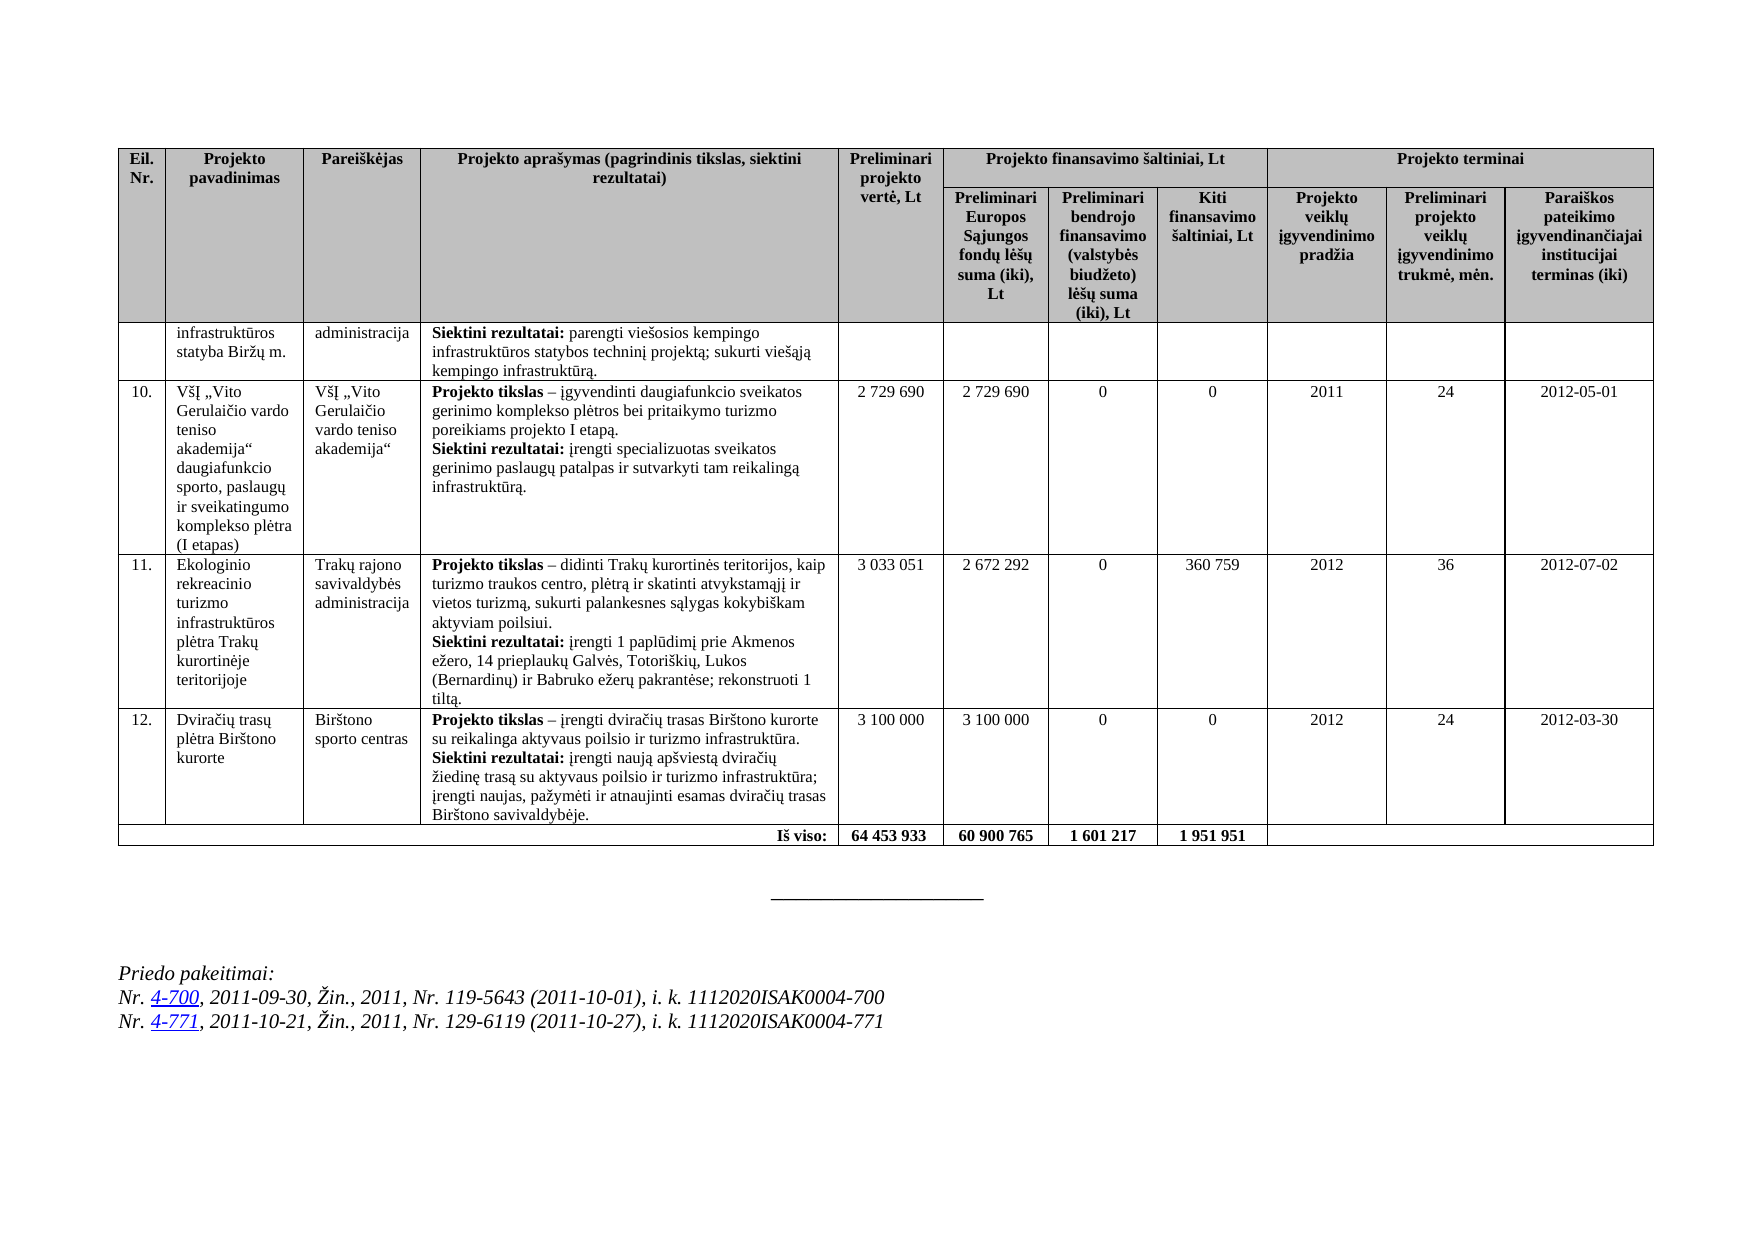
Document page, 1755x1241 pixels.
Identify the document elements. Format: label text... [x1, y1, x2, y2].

table_cell 10. [119, 381, 165, 554]
table_header Projekto terminai [1268, 149, 1653, 187]
table_cell 0 [1158, 709, 1267, 824]
table_header Eil. Nr. [119, 149, 165, 322]
table_header Pareiškėjas [304, 149, 420, 322]
table_cell 36 [1387, 555, 1504, 708]
table_cell [304, 825, 421, 844]
table_cell 60 900 765 [944, 825, 1048, 844]
table_cell 3 100 000 [944, 709, 1048, 824]
table_cell Siektini rezultatai: parengti viešosios kempingo infrastruktūros statybos techninį projektą; sukurti viešąją kempingo infrastruktūrą. [421, 323, 838, 380]
table_cell 2 672 292 [944, 555, 1048, 708]
text _________________ [118, 874, 1636, 903]
table_cell Birštono sporto centras [304, 709, 420, 824]
table_header Preliminari projekto vertė, Lt [839, 149, 943, 322]
table_cell 2011 [1268, 381, 1386, 554]
table_cell Preliminari projekto veiklų įgyvendinimo trukmė, mėn. [1387, 188, 1504, 322]
table_cell 2 729 690 [944, 381, 1048, 554]
table_cell Paraiškos pateikimo įgyvendinančiajai institucijai terminas (iki) [1506, 188, 1653, 322]
table_cell [1268, 323, 1386, 380]
table_cell VšĮ „Vito Gerulaičio vardo teniso akademija“ [304, 381, 420, 554]
table_cell Dviračių trasų plėtra Birštono kurorte [166, 709, 303, 824]
table_cell Preliminari bendrojo finansavimo (valstybės biudžeto) lėšų suma (iki), Lt [1049, 188, 1157, 322]
table_cell Projekto tikslas – didinti Trakų kurortinės teritorijos, kaip turizmo traukos centro, plėtrą ir skatinti atvykstamąjį ir vietos turizmą, sukurti palankesnes sąlygas kokybiškam aktyviam poilsiui. Siektini rezultatai: įrengti 1 paplūdimį prie Akmenos ežero, 14 prieplaukų Galvės, Totoriškių, Lukos (Bernardinų) ir Babruko ežerų pakrantėse; rekonstruoti 1 tiltą. [421, 555, 838, 708]
table_cell 3 100 000 [839, 709, 943, 824]
table_cell [1505, 825, 1653, 844]
table_cell 3 033 051 [839, 555, 943, 708]
table_cell Trakų rajono savivaldybės administracija [304, 555, 420, 708]
table_cell 0 [1049, 381, 1157, 554]
table_cell [1386, 825, 1505, 844]
table_header Projekto pavadinimas [166, 149, 303, 322]
table_cell 2012 [1268, 709, 1386, 824]
table_cell 0 [1158, 381, 1267, 554]
table_cell 12. [119, 709, 165, 824]
table_cell Projekto tikslas – įrengti dviračių trasas Birštono kurorte su reikalinga aktyvaus poilsio ir turizmo infrastruktūra. Siektini rezultatai: įrengti naują apšviestą dviračių žiedinę trasą su aktyvaus poilsio ir turizmo infrastruktūra; įrengti naujas, pažymėti ir atnaujinti esamas dviračių trasas Birštono savivaldybėje. [421, 709, 838, 824]
table_cell 2 729 690 [839, 381, 943, 554]
text Nr. 4-771, 2011-10-21, Žin., 2011, Nr. 129-6119 (2011-10-27), i. k. 1112020ISAK0004-771 [118, 1009, 1636, 1033]
table_cell Kiti finansavimo šaltiniai, Lt [1158, 188, 1267, 322]
table_header Projekto aprašymas (pagrindinis tikslas, siektini rezultatai) [421, 149, 838, 322]
table_cell [944, 323, 1048, 380]
table_cell [1387, 323, 1504, 380]
table_cell VšĮ „Vito Gerulaičio vardo teniso akademija“ daugiafunkcio sporto, paslaugų ir sveikatingumo komplekso plėtra (I etapas) [166, 381, 303, 554]
table_cell [165, 825, 304, 844]
table_cell 1 951 951 [1158, 825, 1267, 844]
table_cell 2012 [1268, 555, 1386, 708]
table_cell 2012-05-01 [1506, 381, 1653, 554]
table_cell [119, 323, 165, 380]
table_cell Projekto veiklų įgyvendinimo pradžia [1268, 188, 1386, 322]
table_cell 11. [119, 555, 165, 708]
table_cell 2012-07-02 [1506, 555, 1653, 708]
table_cell 24 [1387, 709, 1504, 824]
table_cell 360 759 [1158, 555, 1267, 708]
table_cell Projekto tikslas – įgyvendinti daugiafunkcio sveikatos gerinimo komplekso plėtros bei pritaikymo turizmo poreikiams projekto I etapą. Siektini rezultatai: įrengti specializuotas sveikatos gerinimo paslaugų patalpas ir sutvarkyti tam reikalingą infrastruktūrą. [421, 381, 838, 554]
table_cell Iš viso: [421, 825, 838, 844]
table_cell [119, 825, 165, 844]
text Nr. 4-700, 2011-09-30, Žin., 2011, Nr. 119-5643 (2011-10-01), i. k. 1112020ISAK0004-700 [118, 985, 1636, 1009]
table_cell 64 453 933 [839, 825, 943, 844]
table_cell [1158, 323, 1267, 380]
table_cell [839, 323, 943, 380]
table_cell 1 601 217 [1049, 825, 1157, 844]
table_cell 24 [1387, 381, 1504, 554]
table_cell [1268, 825, 1386, 844]
table_header Projekto finansavimo šaltiniai, Lt [944, 149, 1267, 187]
table_cell 0 [1049, 555, 1157, 708]
table_cell Ekologinio rekreacinio turizmo infrastruktūros plėtra Trakų kurortinėje teritorijoje [166, 555, 303, 708]
table_cell 2012-03-30 [1506, 709, 1653, 824]
text Priedo pakeitimai: [118, 961, 1636, 985]
table_cell 0 [1049, 709, 1157, 824]
table_cell [1049, 323, 1157, 380]
table_cell [1506, 323, 1653, 380]
table_cell infrastruktūros statyba Biržų m. [166, 323, 303, 380]
table_cell Preliminari Europos Sąjungos fondų lėšų suma (iki), Lt [944, 188, 1048, 322]
table_cell administracija [304, 323, 420, 380]
